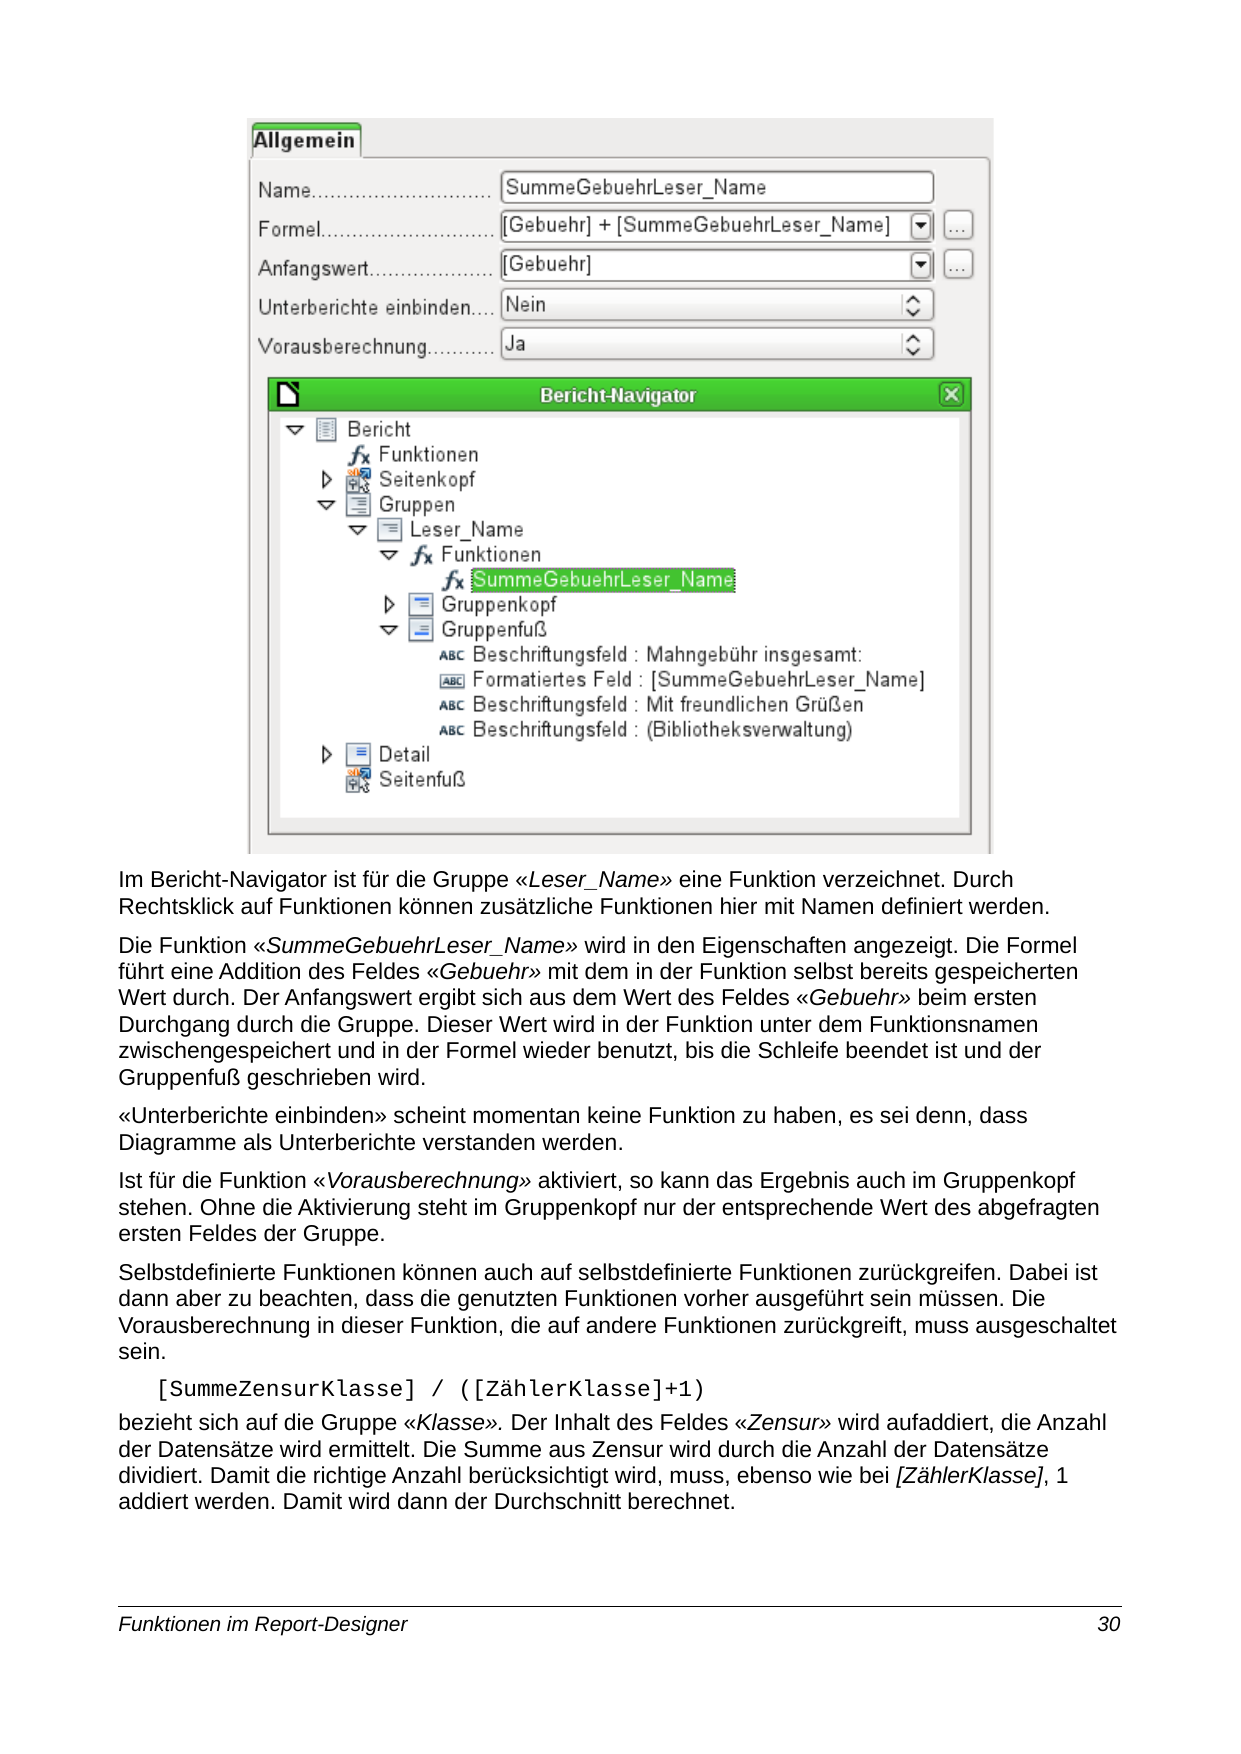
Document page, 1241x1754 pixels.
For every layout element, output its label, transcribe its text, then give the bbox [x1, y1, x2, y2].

text bezieht sich auf die Gruppe «Klasse». Der Inhalt des Feldes «Zensur» wird aufaddiert, die Anzahl der Datensätze wird ermittelt. Die Summe aus Zensur wird durch die Anzahl der Datensätze dividiert. Damit die richtige Anzahl berücksichtigt wird, muss, ebenso wie bei [ZählerKlasse], 1 addiert werden. Damit wird dann der Durchschnitt berechnet. [118, 1409, 1122, 1514]
text [SummeZensurKlasse] / ([ZählerKlasse]+1) [156, 1377, 1122, 1403]
text Selbstdefinierte Funktionen können auch auf selbstdefinierte Funktionen zurückgreifen. Dabei ist dann aber zu beachten, dass die genutzten Funktionen vorher ausgeführt sein müssen. Die Vorausberechnung in dieser Funktion, die auf andere Funktionen zurückgreift, muss ausgeschaltet sein. [118, 1259, 1122, 1364]
picture [246, 118, 994, 854]
text «Unterberichte einbinden» scheint momentan keine Funktion zu haben, es sei denn, dass Diagramme als Unterberichte verstanden werden. [118, 1102, 1122, 1155]
text Ist für die Funktion «Vorausberechnung» aktiviert, so kann das Ergebnis auch im Gruppenkopf stehen. Ohne die Aktivierung steht im Gruppenkopf nur der entsprechende Wert des abgefragten ersten Feldes der Gruppe. [118, 1167, 1122, 1247]
text Im Bericht-Navigator ist für die Gruppe «Leser_Name» eine Funktion verzeichnet. Durch Rechtsklick auf Funktionen können zusätzliche Funktionen hier mit Namen definiert werden. [118, 866, 1122, 919]
text Die Funktion «SummeGebuehrLeser_Name» wird in den Eigenschaften angezeigt. Die Formel führt eine Addition des Feldes «Gebuehr» mit dem in der Funktion selbst bereits gespeicherten Wert durch. Der Anfangswert ergibt sich aus dem Wert des Feldes «Gebuehr» beim ersten Durchgang durch die Gruppe. Dieser Wert wird in der Funktion unter dem Funktionsnamen zwischengespeichert und in der Formel wieder benutzt, bis die Schleife beendet ist und der Gruppenfuß geschrieben wird. [118, 932, 1122, 1090]
